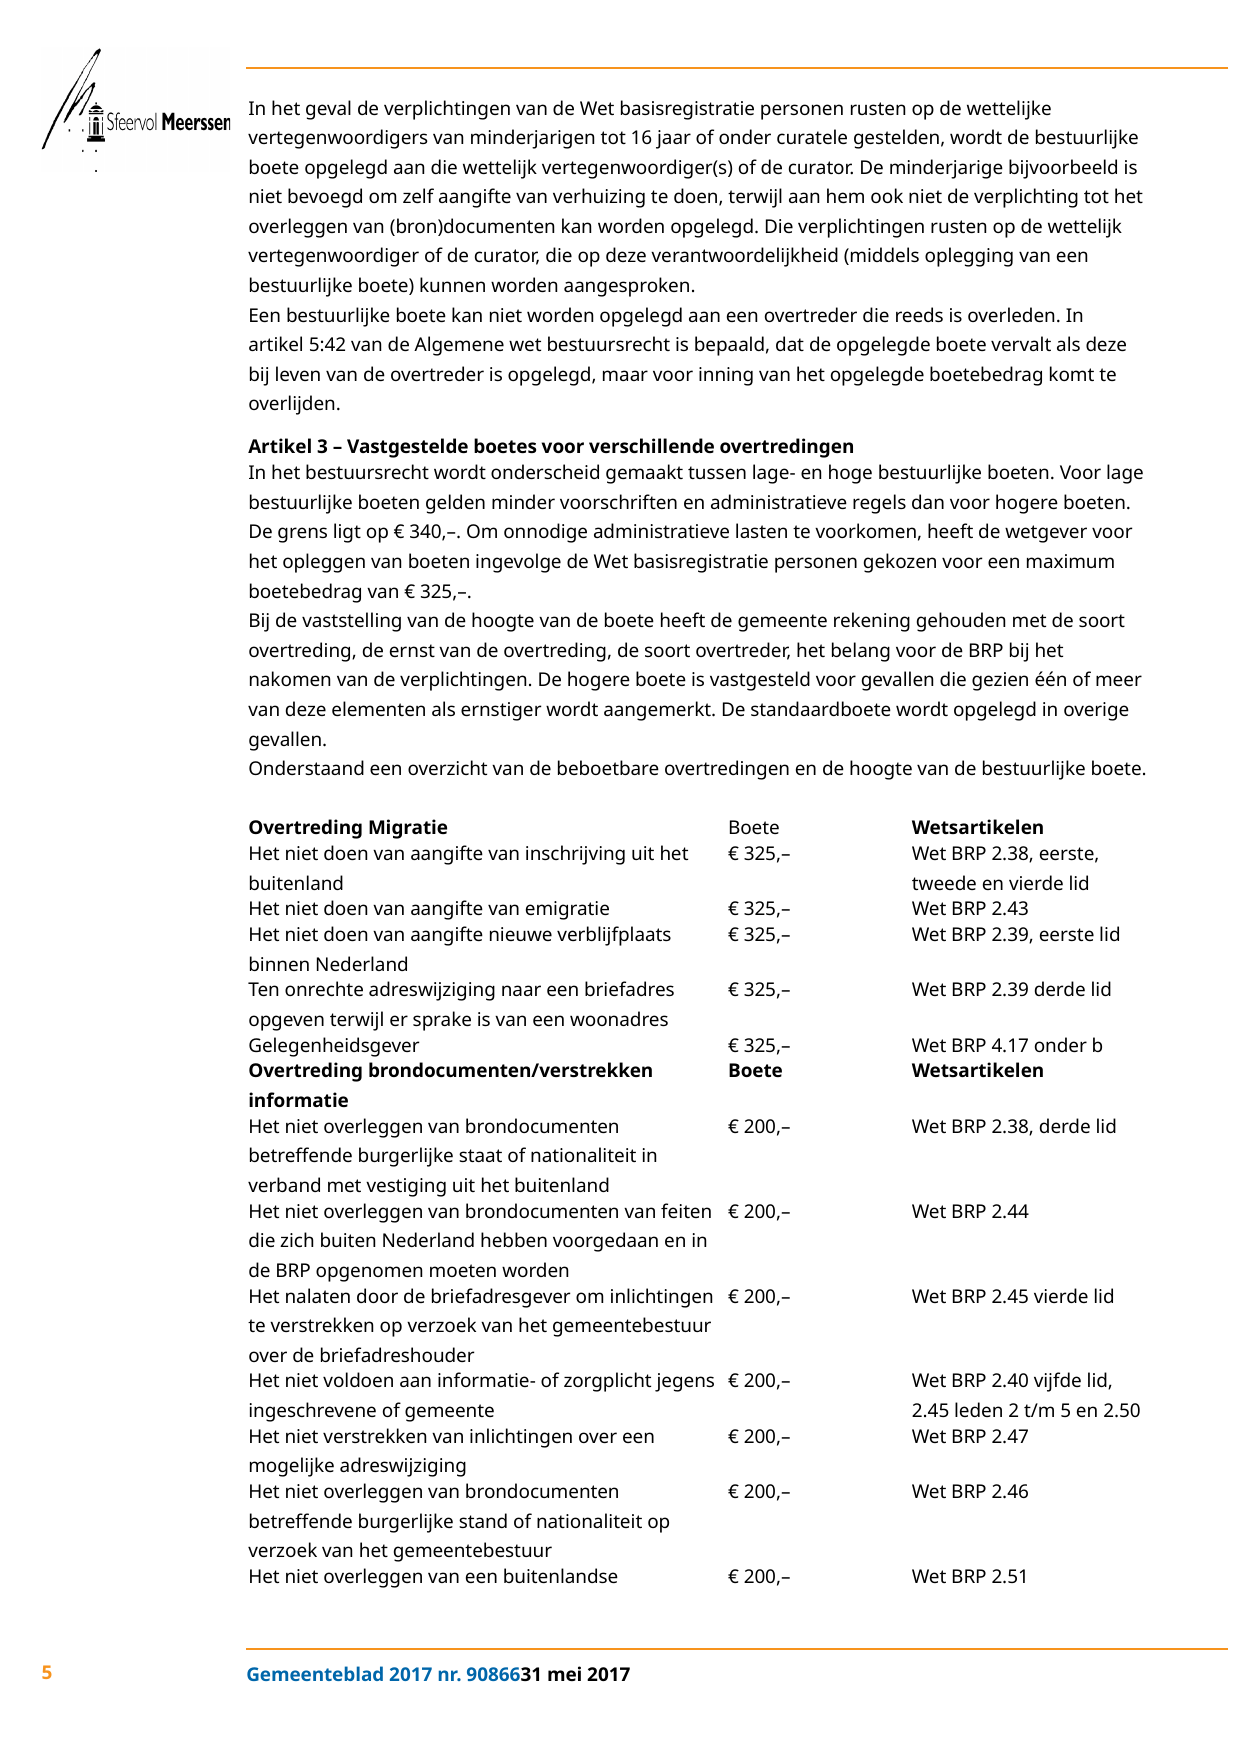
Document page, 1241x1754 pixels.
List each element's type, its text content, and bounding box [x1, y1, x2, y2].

table_cell Het niet doen van aangifte van inschrijving uit het buitenland [248, 840, 728, 896]
table_cell € 200,– [728, 1423, 912, 1478]
table_cell € 325,– [728, 896, 912, 921]
text Artikel 3 – Vastgestelde boetes voor verschillende overtredingen [248, 434, 1152, 459]
table_cell Wet BRP 4.17 onder b [912, 1032, 1152, 1058]
table_cell € 200,– [728, 1368, 912, 1423]
table_cell Overtreding brondocumenten/verstrekken informatie [248, 1058, 728, 1113]
table_cell Ten onrechte adreswijziging naar een briefadres opgeven terwijl er sprake is van een woonadres [248, 977, 728, 1032]
table_cell Wet BRP 2.40 vijfde lid, 2.45 leden 2 t/m 5 en 2.50 [912, 1368, 1152, 1423]
table_cell Het niet overleggen van een buitenlandse [248, 1563, 728, 1589]
picture [41, 47, 231, 172]
table_cell Het niet verstrekken van inlichtingen over een mogelijke adreswijziging [248, 1423, 728, 1478]
table_cell Wet BRP 2.46 [912, 1478, 1152, 1563]
table_cell Gelegenheidsgever [248, 1032, 728, 1058]
text Bij de vaststelling van de hoogte van de boete heeft de gemeente rekening gehouden met de soort overtreding, de ernst van de overtreding, de soort overtreder, het belang voor de BRP bij het nakomen van de verplichtingen. De hogere boete is vastgesteld voor gevallen die gezien één of meer van deze elementen als ernstiger wordt aangemerkt. De standaardboete wordt opgelegd in overige gevallen. [248, 607, 1152, 751]
table_cell Het niet overleggen van brondocumenten betreffende burgerlijke staat of nationaliteit in verband met vestiging uit het buitenland [248, 1113, 728, 1198]
table_cell Wetsartikelen [912, 1058, 1152, 1113]
table_header Wetsartikelen [912, 815, 1152, 840]
table_cell Boete [728, 1058, 912, 1113]
table_cell € 325,– [728, 921, 912, 977]
text Een bestuurlijke boete kan niet worden opgelegd aan een overtreder die reeds is overleden. In artikel 5:42 van de Algemene wet bestuursrecht is bepaald, dat de opgelegde boete vervalt als deze bij leven van de overtreder is opgelegd, maar voor inning van het opgelegde boetebedrag komt te overlijden. [248, 302, 1152, 416]
table_cell € 325,– [728, 840, 912, 896]
table_cell Wet BRP 2.39 derde lid [912, 977, 1152, 1032]
table_cell € 200,– [728, 1113, 912, 1198]
table_cell Het niet doen van aangifte nieuwe verblijfplaats binnen Nederland [248, 921, 728, 977]
table_cell € 325,– [728, 977, 912, 1032]
text In het geval de verplichtingen van de Wet basisregistratie personen rusten op de wettelijke vertegenwoordigers van minderjarigen tot 16 jaar of onder curatele gestelden, wordt de bestuurlijke boete opgelegd aan die wettelijk vertegenwoordiger(s) of de curator. De minderjarige bijvoorbeeld is niet bevoegd om zelf aangifte van verhuizing te doen, terwijl aan hem ook niet de verplichting tot het overleggen van (bron)documenten kan worden opgelegd. Die verplichtingen rusten op de wettelijk vertegenwoordiger of de curator, die op deze verantwoordelijkheid (middels oplegging van een bestuurlijke boete) kunnen worden aangesproken. [248, 95, 1152, 298]
table_cell Wet BRP 2.38, eerste, tweede en vierde lid [912, 840, 1152, 896]
table_cell Het niet voldoen aan informatie- of zorgplicht jegens ingeschrevene of gemeente [248, 1368, 728, 1423]
table_cell Wet BRP 2.39, eerste lid [912, 921, 1152, 977]
table_cell Het nalaten door de briefadresgever om inlichtingen te verstrekken op verzoek van het gemeentebestuur over de briefadreshouder [248, 1283, 728, 1368]
table_cell € 200,– [728, 1198, 912, 1283]
table_cell Het niet overleggen van brondocumenten van feiten die zich buiten Nederland hebben voorgedaan en in de BRP opgenomen moeten worden [248, 1198, 728, 1283]
table_cell € 200,– [728, 1283, 912, 1368]
table_header Boete [728, 815, 912, 840]
text In het bestuursrecht wordt onderscheid gemaakt tussen lage- en hoge bestuurlijke boeten. Voor lage bestuurlijke boeten gelden minder voorschriften en administratieve regels dan voor hogere boeten. De grens ligt op € 340,–. Om onnodige administratieve lasten te voorkomen, heeft de wetgever voor het opleggen van boeten ingevolge de Wet basisregistratie personen gekozen voor een maximum boetebedrag van € 325,–. [248, 459, 1152, 603]
table_cell Wet BRP 2.38, derde lid [912, 1113, 1152, 1198]
table_cell Wet BRP 2.45 vierde lid [912, 1283, 1152, 1368]
table_cell Wet BRP 2.47 [912, 1423, 1152, 1478]
table_cell Wet BRP 2.51 [912, 1563, 1152, 1589]
table_cell € 325,– [728, 1032, 912, 1058]
text Onderstaand een overzicht van de beboetbare overtredingen en de hoogte van de bestuurlijke boete. [248, 755, 1152, 781]
table_cell € 200,– [728, 1478, 912, 1563]
table_cell Wet BRP 2.44 [912, 1198, 1152, 1283]
table_header Overtreding Migratie [248, 815, 728, 840]
table_cell Wet BRP 2.43 [912, 896, 1152, 921]
table_cell Het niet overleggen van brondocumenten betreffende burgerlijke stand of nationaliteit op verzoek van het gemeentebestuur [248, 1478, 728, 1563]
table_cell Het niet doen van aangifte van emigratie [248, 896, 728, 921]
table_cell € 200,– [728, 1563, 912, 1589]
